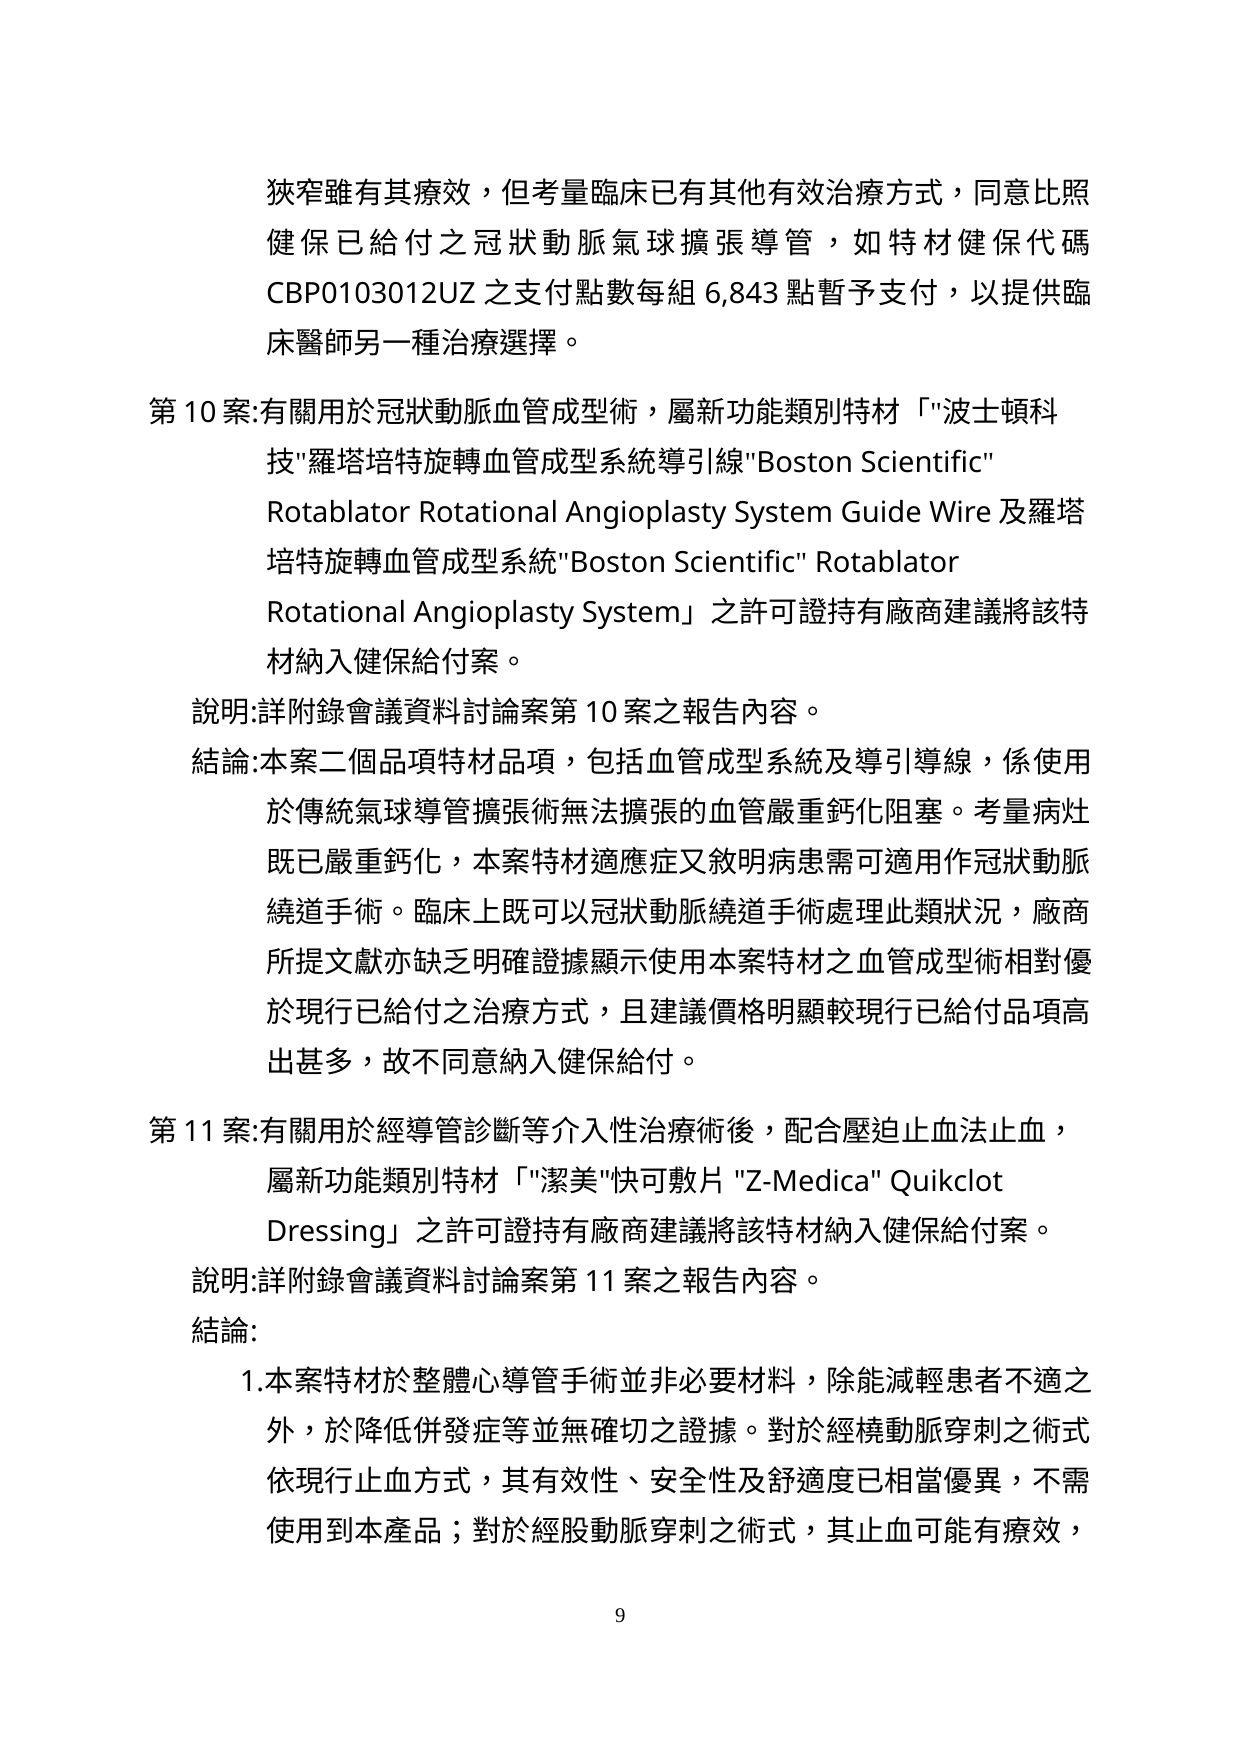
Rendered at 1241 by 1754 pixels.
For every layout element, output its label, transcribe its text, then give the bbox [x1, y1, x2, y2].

text 結論: [148, 1301, 976, 1351]
text 說明:詳附錄會議資料討論案第10案之報告內容。 [148, 682, 1092, 732]
text 說明:詳附錄會議資料討論案第11案之報告內容。 [148, 1251, 1092, 1301]
text 結論:本案二個品項特材品項，包括血管成型系統及導引導線，係使用於傳統氣球導管擴張術無法擴張的血管嚴重鈣化阻塞。考量病灶既已嚴重鈣化，本案特材適應症又敘明病患需可適用作冠狀動脈繞道手術。臨床上既可以冠狀動脈繞道手術處理此類狀況，廠商所提文獻亦缺乏明確證據顯示使用本案特材之血管成型術相對優於現行已給付之治療方式，且建議價格明顯較現行已給付品項高出甚多，故不同意納入健保給付。 [191, 732, 1092, 1082]
text 1.本案特材於整體心導管手術並非必要材料，除能減輕患者不適之外，於降低併發症等並無確切之證據。對於經橈動脈穿刺之術式，依現行止血方式，其有效性、安全性及舒適度已相當優異，不需使用到本產品；對於經股動脈穿刺之術式，其止血可能有療效，但證據強度不明。 [239, 1351, 1092, 1551]
text 第10案:有關用於冠狀動脈血管成型術，屬新功能類別特材「"波士頓科技"羅塔培特旋轉血管成型系統導引線"Boston Scientific" Rotablator Rotational Angioplasty System Guide Wire及羅塔培特旋轉血管成型系統"Boston Scientific" Rotablator Rotational Angioplasty System」之許可證持有廠商建議將該特材納入健保給付案。 [148, 382, 1092, 682]
text 2.核價方式:本案特材屬功能改善特材，惟針對廠商建議本案特材應用於支架內再狹窄，臨床長期追蹤結果未優於傳統氣球導管，且目前亦有健保已給付之「藥物釋放型冠狀動脈氣球導管」可使用；而小血管病灶是否必須治療仍未有定論，故本案特材對支架內再狹窄雖有其療效，但考量臨床已有其他有效治療方式，同意比照健保已給付之冠狀動脈氣球擴張導管，如特材健保代碼CBP0103012UZ之支付點數每組6,843點暫予支付，以提供臨床醫師另一種治療選擇。 [235, 163, 1092, 363]
text 第11案:有關用於經導管診斷等介入性治療術後，配合壓迫止血法止血，屬新功能類別特材「"潔美"快可敷片 "Z-Medica" Quikclot Dressing」之許可證持有廠商建議將該特材納入健保給付案。 [148, 1101, 1092, 1251]
